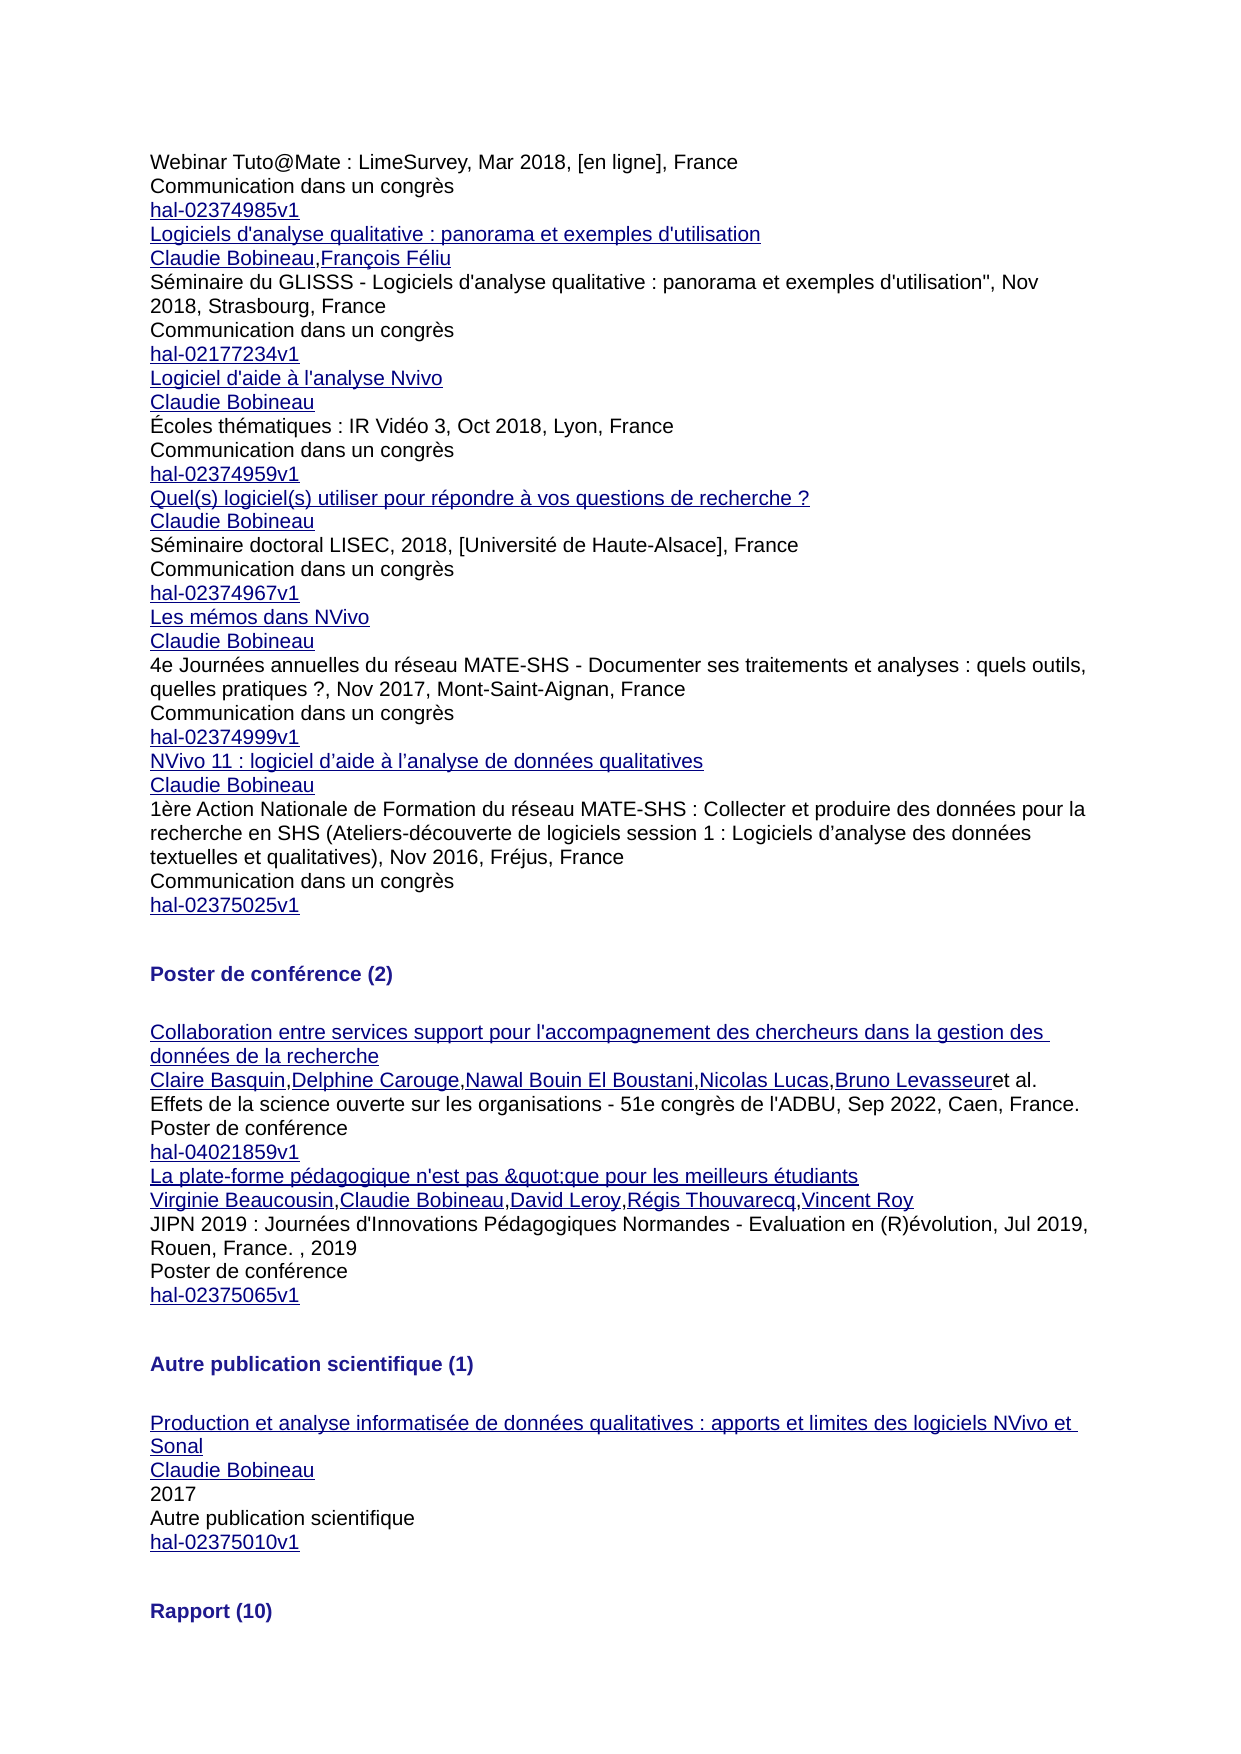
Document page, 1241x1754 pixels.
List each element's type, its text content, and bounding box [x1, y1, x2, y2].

table_cell NVivo 11 : logiciel d’aide à l’analyse de données qualitatives Claudie Bobineau 1ère Action Nationale de Formation du réseau MATE-SHS : Collecter et produire des données pour la recherche en SHS (Ateliers-découverte de logiciels session 1 : Logiciels d’analyse des données textuelles et qualitatives), Nov 2016, Fréjus, France Communication dans un congrès hal-02375025v1 [150, 749, 1090, 917]
table_header Production et analyse informatisée de données qualitatives : apports et limites des logiciels NVivo et Sonal Claudie Bobineau 2017 Autre publication scientifique hal-02375010v1 [150, 1410, 1090, 1554]
table_cell Webinar Tuto@Mate : LimeSurvey, Mar 2018, [en ligne], France Communication dans un congrès hal-02374985v1 [150, 150, 1090, 222]
subtitle Poster de conférence (2) [150, 961, 1090, 985]
table_cell La plate-forme pédagogique n'est pas &quot;que pour les meilleurs étudiants Virginie Beaucousin,Claudie Bobineau,David Leroy,Régis Thouvarecq,Vincent Roy JIPN 2019 : Journées d'Innovations Pédagogiques Normandes - Evaluation en (R)évolution, Jul 2019, Rouen, France. , 2019 Poster de conférence hal-02375065v1 [150, 1164, 1090, 1307]
table_cell Logiciel d'aide à l'analyse Nvivo Claudie Bobineau Écoles thématiques : IR Vidéo 3, Oct 2018, Lyon, France Communication dans un congrès hal-02374959v1 [150, 366, 1090, 485]
table_cell Les mémos dans NVivo Claudie Bobineau 4e Journées annuelles du réseau MATE-SHS - Documenter ses traitements et analyses : quels outils, quelles pratiques ?, Nov 2017, Mont-Saint-Aignan, France Communication dans un congrès hal-02374999v1 [150, 605, 1090, 749]
table_cell Quel(s) logiciel(s) utiliser pour répondre à vos questions de recherche ? Claudie Bobineau Séminaire doctoral LISEC, 2018, [Université de Haute-Alsace], France Communication dans un congrès hal-02374967v1 [150, 485, 1090, 605]
table_cell Logiciels d'analyse qualitative : panorama et exemples d'utilisation Claudie Bobineau,François Féliu Séminaire du GLISSS - Logiciels d'analyse qualitative : panorama et exemples d'utilisation", Nov 2018, Strasbourg, France Communication dans un congrès hal-02177234v1 [150, 222, 1090, 366]
subtitle Rapport (10) [150, 1599, 1090, 1623]
table_header Collaboration entre services support pour l'accompagnement des chercheurs dans la gestion des données de la recherche Claire Basquin,Delphine Carouge,Nawal Bouin El Boustani,Nicolas Lucas,Bruno Levasseuret al. Effets de la science ouverte sur les organisations - 51e congrès de l'ADBU, Sep 2022, Caen, France. Poster de conférence hal-04021859v1 [150, 1020, 1090, 1163]
subtitle Autre publication scientifique (1) [150, 1352, 1090, 1376]
